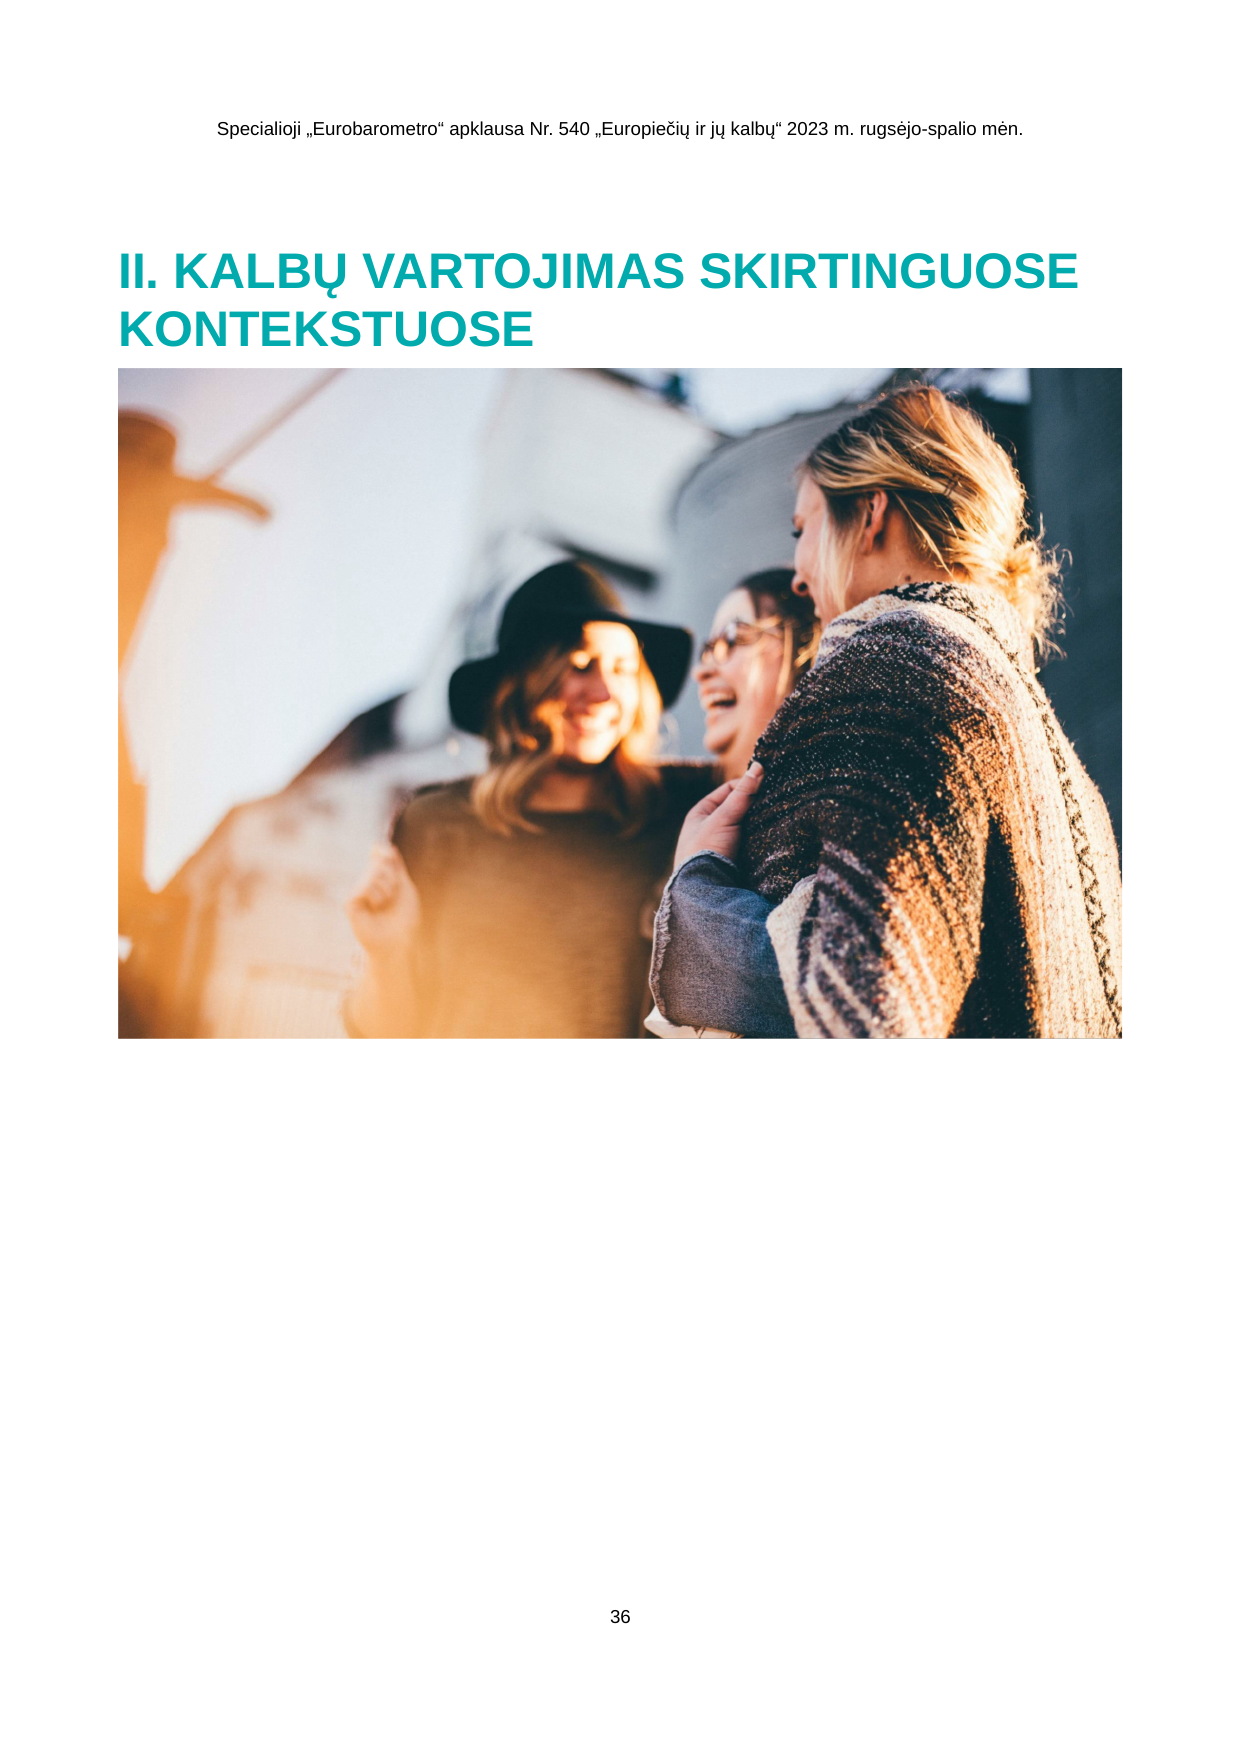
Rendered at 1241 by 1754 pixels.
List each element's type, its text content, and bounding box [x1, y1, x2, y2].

picture [118, 368, 1123, 1039]
subtitle II. KALBŲ VARTOJIMAS SKIRTINGUOSE KONTEKSTUOSE [118, 241, 1122, 356]
